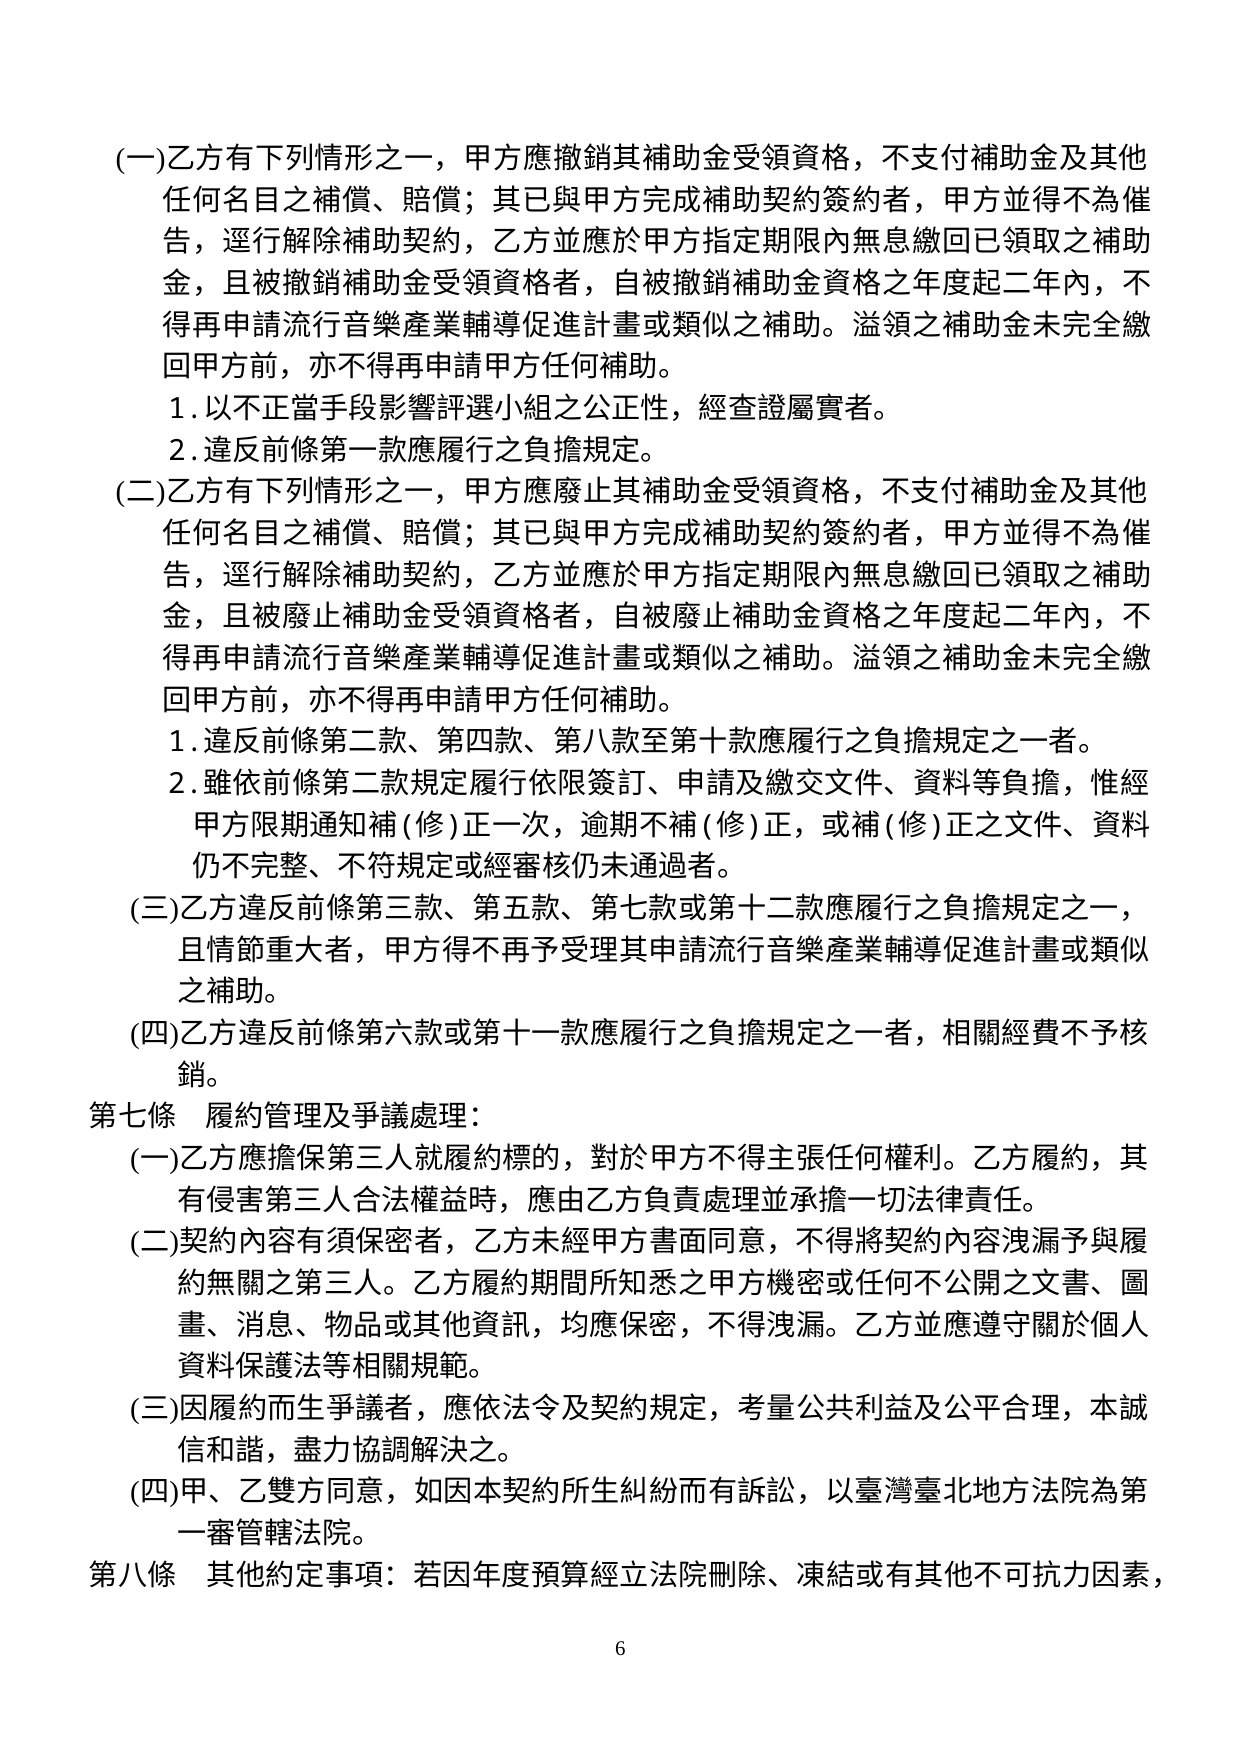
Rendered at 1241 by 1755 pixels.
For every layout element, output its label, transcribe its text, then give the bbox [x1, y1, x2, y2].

text 1.違反前條第二款、第四款、第八款至第十款應履行之負擔規定之一者。 [168, 718, 1152, 760]
text 2.違反前條第一款應履行之負擔規定。 [139, 427, 1152, 468]
text 2.雖依前條第二款規定履行依限簽訂、申請及繳交文件、資料等負擔，惟經甲方限期通知補(修)正一次，逾期不補(修)正，或補(修)正之文件、資料仍不完整、不符規定或經審核仍未通過者。 [168, 760, 1152, 885]
text (四)甲、乙雙方同意，如因本契約所生糾紛而有訴訟，以臺灣臺北地方法院為第一審管轄法院。 [130, 1468, 1152, 1552]
text (三)乙方違反前條第三款、第五款、第七款或第十二款應履行之負擔規定之一，且情節重大者，甲方得不再予受理其申請流行音樂產業輔導促進計畫或類似之補助。 [130, 885, 1152, 1010]
text (四)乙方違反前條第六款或第十一款應履行之負擔規定之一者，相關經費不予核銷。 [130, 1010, 1152, 1093]
text 第八條 其他約定事項：若因年度預算經立法院刪除、凍結或有其他不可抗力因素，致甲方無法履行契約給付義務者，視為不可歸責之事由，甲方得終止或變更契約，且契約相對人，不得請求任何賠償或補償。 [89, 1552, 1152, 1593]
text 1.以不正當手段影響評選小組之公正性，經查證屬實者。 [139, 385, 1152, 427]
text (二)乙方有下列情形之一，甲方應廢止其補助金受領資格，不支付補助金及其他任何名目之補償、賠償；其已與甲方完成補助契約簽約者，甲方並得不為催告，逕行解除補助契約，乙方並應於甲方指定期限內無息繳回已領取之補助金，且被廢止補助金受領資格者，自被廢止補助金資格之年度起二年內，不得再申請流行音樂產業輔導促進計畫或類似之補助。溢領之補助金未完全繳回甲方前，亦不得再申請甲方任何補助。 [115, 468, 1152, 718]
text 第七條 履約管理及爭議處理： [89, 1093, 1152, 1135]
text (一)乙方應擔保第三人就履約標的，對於甲方不得主張任何權利。乙方履約，其有侵害第三人合法權益時，應由乙方負責處理並承擔一切法律責任。 [130, 1135, 1152, 1218]
text (三)因履約而生爭議者，應依法令及契約規定，考量公共利益及公平合理，本誠信和諧，盡力協調解決之。 [130, 1385, 1152, 1468]
text (一)乙方有下列情形之一，甲方應撤銷其補助金受領資格，不支付補助金及其他任何名目之補償、賠償；其已與甲方完成補助契約簽約者，甲方並得不為催告，逕行解除補助契約，乙方並應於甲方指定期限內無息繳回已領取之補助金，且被撤銷補助金受領資格者，自被撤銷補助金資格之年度起二年內，不得再申請流行音樂產業輔導促進計畫或類似之補助。溢領之補助金未完全繳回甲方前，亦不得再申請甲方任何補助。 [115, 135, 1152, 385]
text (二)契約內容有須保密者，乙方未經甲方書面同意，不得將契約內容洩漏予與履約無關之第三人。乙方履約期間所知悉之甲方機密或任何不公開之文書、圖畫、消息、物品或其他資訊，均應保密，不得洩漏。乙方並應遵守關於個人資料保護法等相關規範。 [130, 1218, 1152, 1385]
